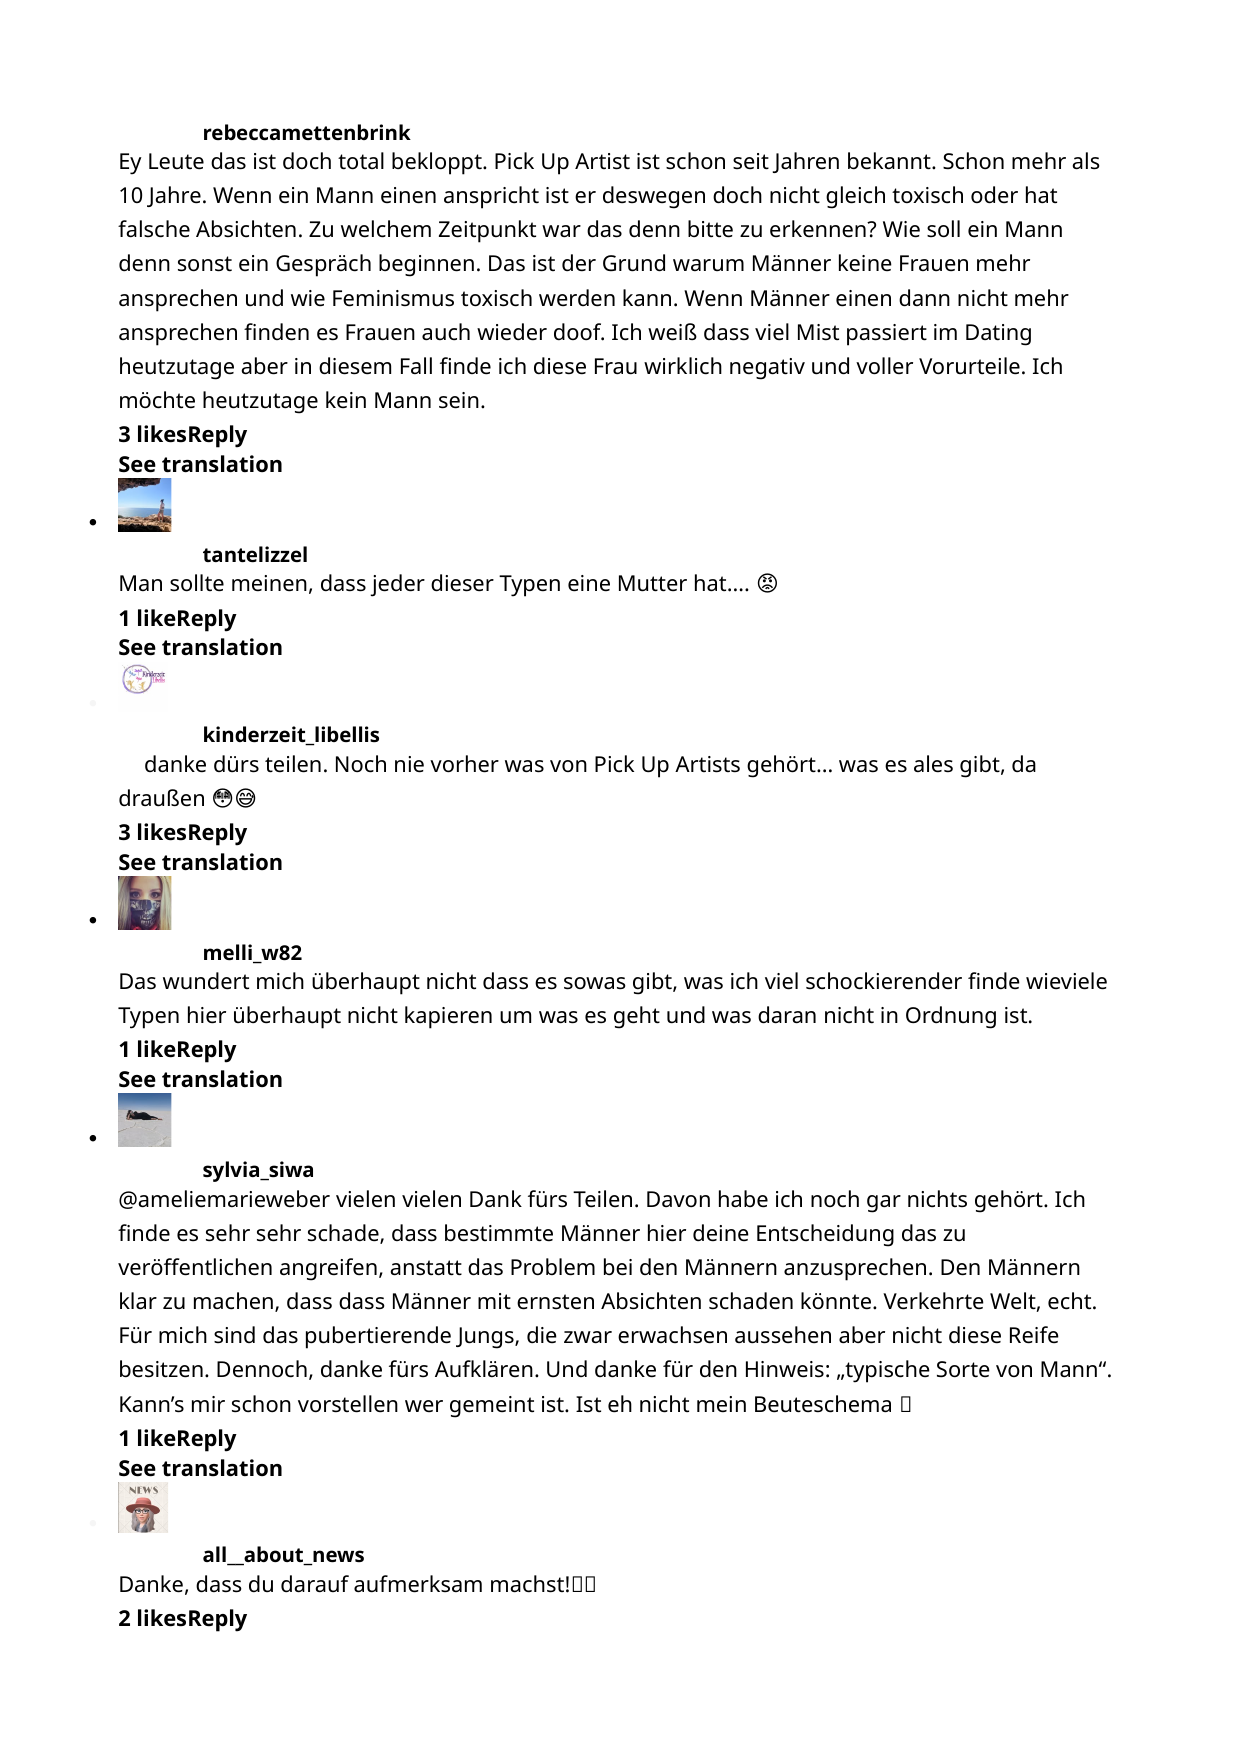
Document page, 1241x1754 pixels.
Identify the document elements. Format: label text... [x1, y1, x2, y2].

list 3 likesReply [118, 817, 1122, 847]
subtitle rebeccamettenbrink [173, 118, 1116, 146]
subtitle kinderzeit_libellis [173, 721, 1116, 748]
list See translation [118, 1452, 1109, 1482]
subtitle tantelizzel [173, 541, 1116, 568]
list 👏 danke dürs teilen. Noch nie vorher was von Pick Up Artists gehört… was es ales gibt, da draußen 🙈🙈🙈🙈😳😅 [118, 748, 1122, 812]
picture [118, 876, 172, 930]
list 2 likesReply [118, 1603, 1122, 1633]
list 1 likeReply [118, 602, 1122, 632]
list 3 likesReply [118, 419, 1122, 449]
picture [118, 1482, 169, 1533]
list See translation [118, 449, 1109, 479]
picture [118, 1093, 172, 1147]
list See translation [118, 847, 1109, 876]
list Danke, dass du darauf aufmerksam machst!🫶🏼 [118, 1569, 1122, 1598]
subtitle melli_w82 [173, 938, 1116, 966]
list Das wundert mich überhaupt nicht dass es sowas gibt, was ich viel schockierender finde wieviele Typen hier überhaupt nicht kapieren um was es geht und was daran nicht in Ordnung ist. [118, 966, 1122, 1030]
subtitle sylvia_siwa [173, 1156, 1116, 1183]
picture [118, 478, 172, 532]
list Ey Leute das ist doch total bekloppt. Pick Up Artist ist schon seit Jahren bekannt. Schon mehr als 10 Jahre. Wenn ein Mann einen anspricht ist er deswegen doch nicht gleich toxisch oder hat falsche Absichten. Zu welchem Zeitpunkt war das denn bitte zu erkennen? Wie soll ein Mann denn sonst ein Gespräch beginnen. Das ist der Grund warum Männer keine Frauen mehr ansprechen und wie Feminismus toxisch werden kann. Wenn Männer einen dann nicht mehr ansprechen finden es Frauen auch wieder doof. Ich weiß dass viel Mist passiert im Dating heutzutage aber in diesem Fall finde ich diese Frau wirklich negativ und voller Vorurteile. Ich möchte heutzutage kein Mann sein. [118, 146, 1122, 415]
subtitle all__about_news [173, 1541, 1116, 1569]
list @ameliemarieweber vielen vielen Dank fürs Teilen. Davon habe ich noch gar nichts gehört. Ich finde es sehr sehr schade, dass bestimmte Männer hier deine Entscheidung das zu veröffentlichen angreifen, anstatt das Problem bei den Männern anzusprechen. Den Männern klar zu machen, dass dass Männer mit ernsten Absichten schaden könnte. Verkehrte Welt, echt. Für mich sind das pubertierende Jungs, die zwar erwachsen aussehen aber nicht diese Reife besitzen. Dennoch, danke fürs Aufklären. Und danke für den Hinweis: „typische Sorte von Mann“. Kann’s mir schon vorstellen wer gemeint ist. Ist eh nicht mein Beuteschema 🙈 [118, 1183, 1122, 1418]
list 1 likeReply [118, 1423, 1122, 1452]
list See translation [118, 632, 1109, 662]
picture [118, 662, 169, 712]
list See translation [118, 1064, 1109, 1094]
list Man sollte meinen, dass jeder dieser Typen eine Mutter hat…. 😡 [118, 568, 1122, 598]
list 1 likeReply [118, 1034, 1122, 1064]
